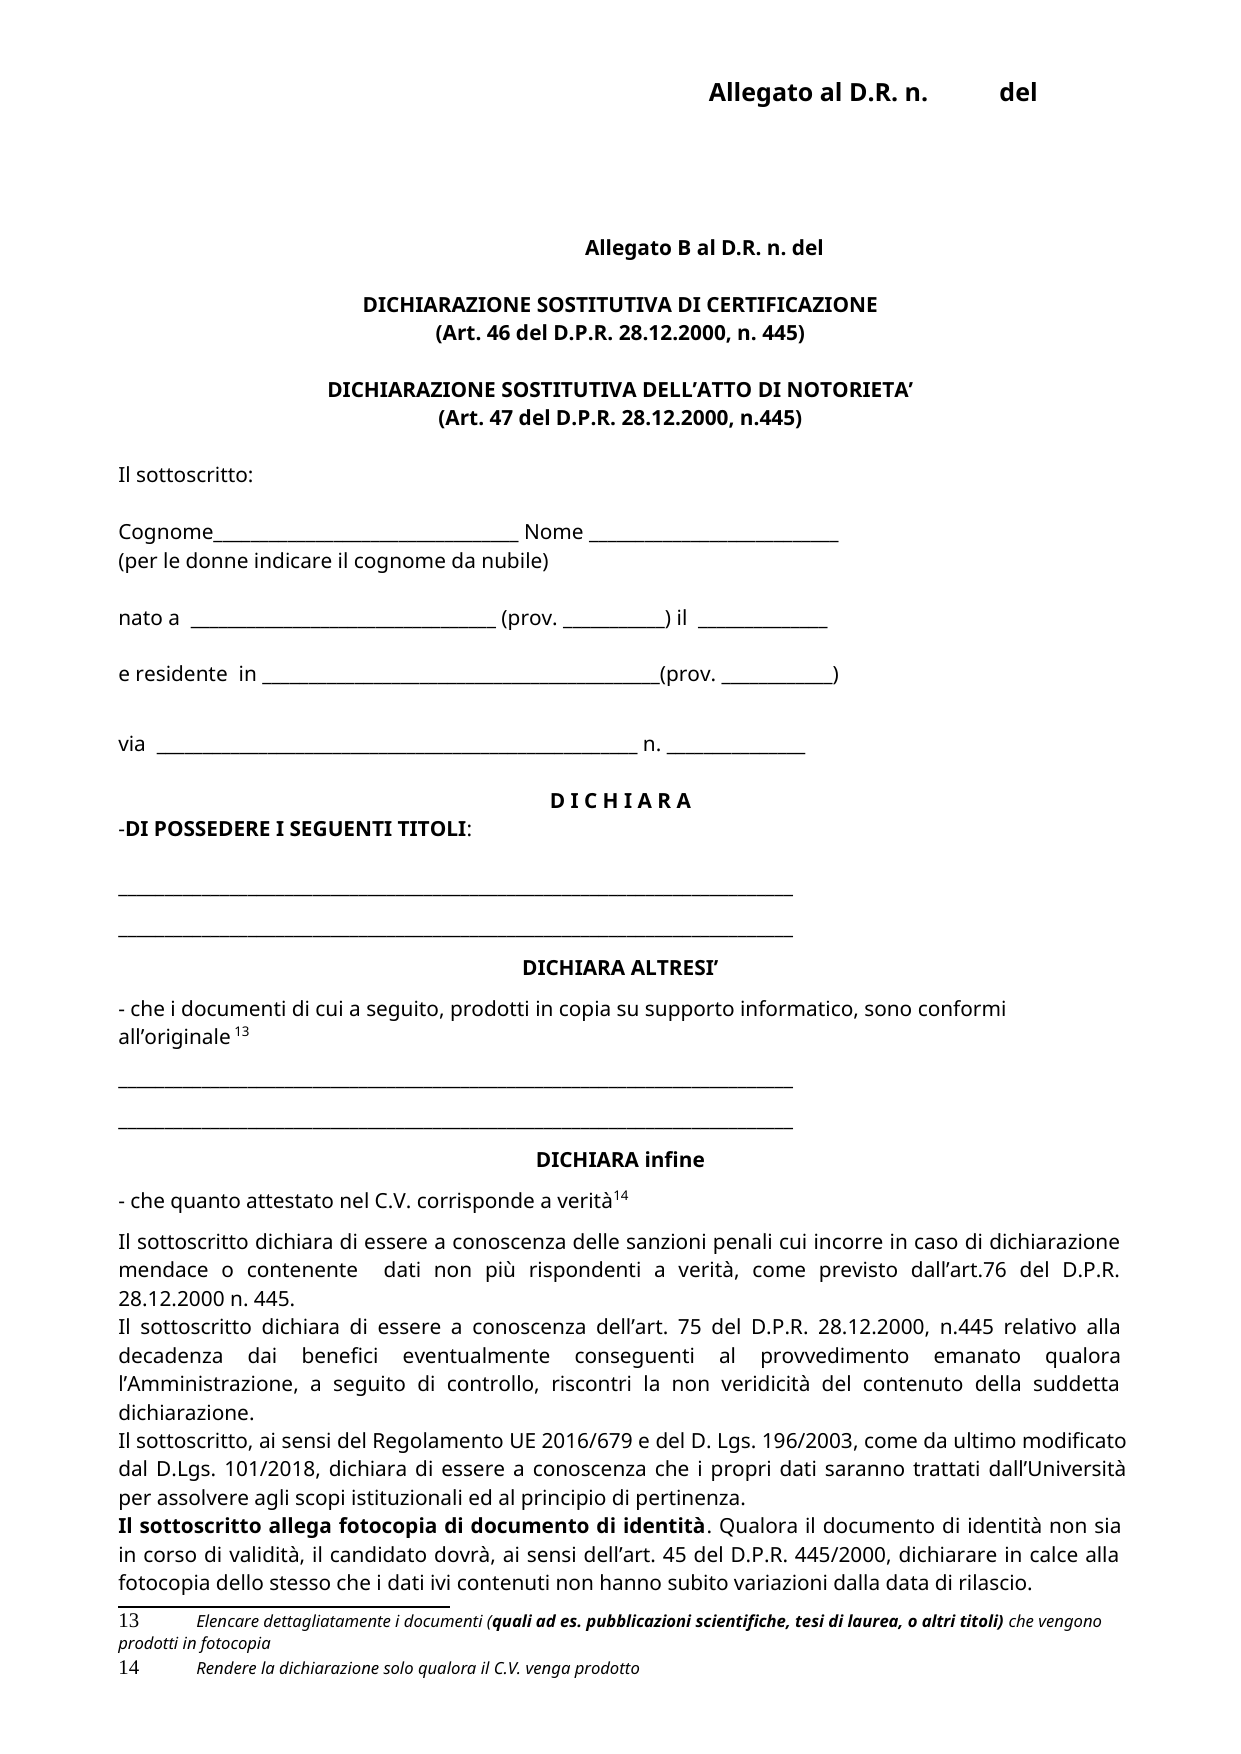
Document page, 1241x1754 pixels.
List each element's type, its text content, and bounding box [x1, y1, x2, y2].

text via ____________________________________________________ n. _______________ [118, 729, 1122, 757]
text _________________________________________________________________________ [118, 871, 1122, 899]
text Il sottoscritto dichiara di essere a conoscenza delle sanzioni penali cui incorre in caso di dichiarazione mendace o contenente dati non più rispondenti a verità, come previsto dall’art.76 del D.P.R. 28.12.2000 n. 445. [118, 1227, 1122, 1312]
text DICHIARA ALTRESI’ [118, 953, 1122, 981]
text - che quanto attestato nel C.V. corrisponde a verità [118, 1186, 1122, 1214]
text Allegato B al D.R. n. del [118, 233, 1122, 261]
text DICHIARAZIONE SOSTITUTIVA DI CERTIFICAZIONE [118, 290, 1122, 318]
text _________________________________________________________________________ [118, 912, 1122, 940]
text (per le donne indicare il cognome da nubile) [118, 546, 1122, 574]
text D I C H I A R A [118, 786, 1122, 814]
text DICHIARAZIONE SOSTITUTIVA DELL’ATTO DI NOTORIETA’ [118, 375, 1122, 403]
text Il sottoscritto: [118, 460, 1122, 489]
text Rendere la dichiarazione solo qualora il C.V. venga prodotto [118, 1654, 1122, 1679]
text e residente in ___________________________________________(prov. ____________) [118, 659, 1122, 688]
text Cognome_________________________________ Nome ___________________________ [118, 517, 1122, 546]
text - che i documenti di cui a seguito, prodotti in copia su supporto informatico, sono conformi all’originale [118, 994, 1122, 1051]
text (Art. 47 del D.P.R. 28.12.2000, n.445) [118, 403, 1122, 432]
text Il sottoscritto dichiara di essere a conoscenza dell’art. 75 del D.P.R. 28.12.2000, n.445 relativo alla decadenza dai benefici eventualmente conseguenti al provvedimento emanato qualora l’Amministrazione, a seguito di controllo, riscontri la non veridicità del contenuto della suddetta dichiarazione. [118, 1312, 1122, 1426]
text _________________________________________________________________________ [118, 1104, 1122, 1133]
text DICHIARA infine [118, 1145, 1122, 1173]
text Il sottoscritto allega fotocopia di documento di identità. Qualora il documento di identità non sia in corso di validità, il candidato dovrà, ai sensi dell’art. 45 del D.P.R. 445/2000, dichiarare in calce alla fotocopia dello stesso che i dati ivi contenuti non hanno subito variazioni dalla data di rilascio. [118, 1511, 1122, 1597]
text -DI POSSEDERE I SEGUENTI TITOLI: [118, 814, 1122, 843]
text _________________________________________________________________________ [118, 1063, 1122, 1092]
text nato a _________________________________ (prov. ___________) il ______________ [118, 603, 1122, 631]
text Elencare dettagliatamente i documenti (quali ad es. pubblicazioni scientifiche, tesi di laurea, o altri titoli) che vengono prodotti in fotocopia [118, 1607, 1122, 1654]
text Il sottoscritto, ai sensi del Regolamento UE 2016/679 e del D. Lgs. 196/2003, come da ultimo modificato dal D.Lgs. 101/2018, dichiara di essere a conoscenza che i propri dati saranno trattati dall’Università per assolvere agli scopi istituzionali ed al principio di pertinenza. [118, 1426, 1128, 1511]
text (Art. 46 del D.P.R. 28.12.2000, n. 445) [118, 318, 1122, 347]
